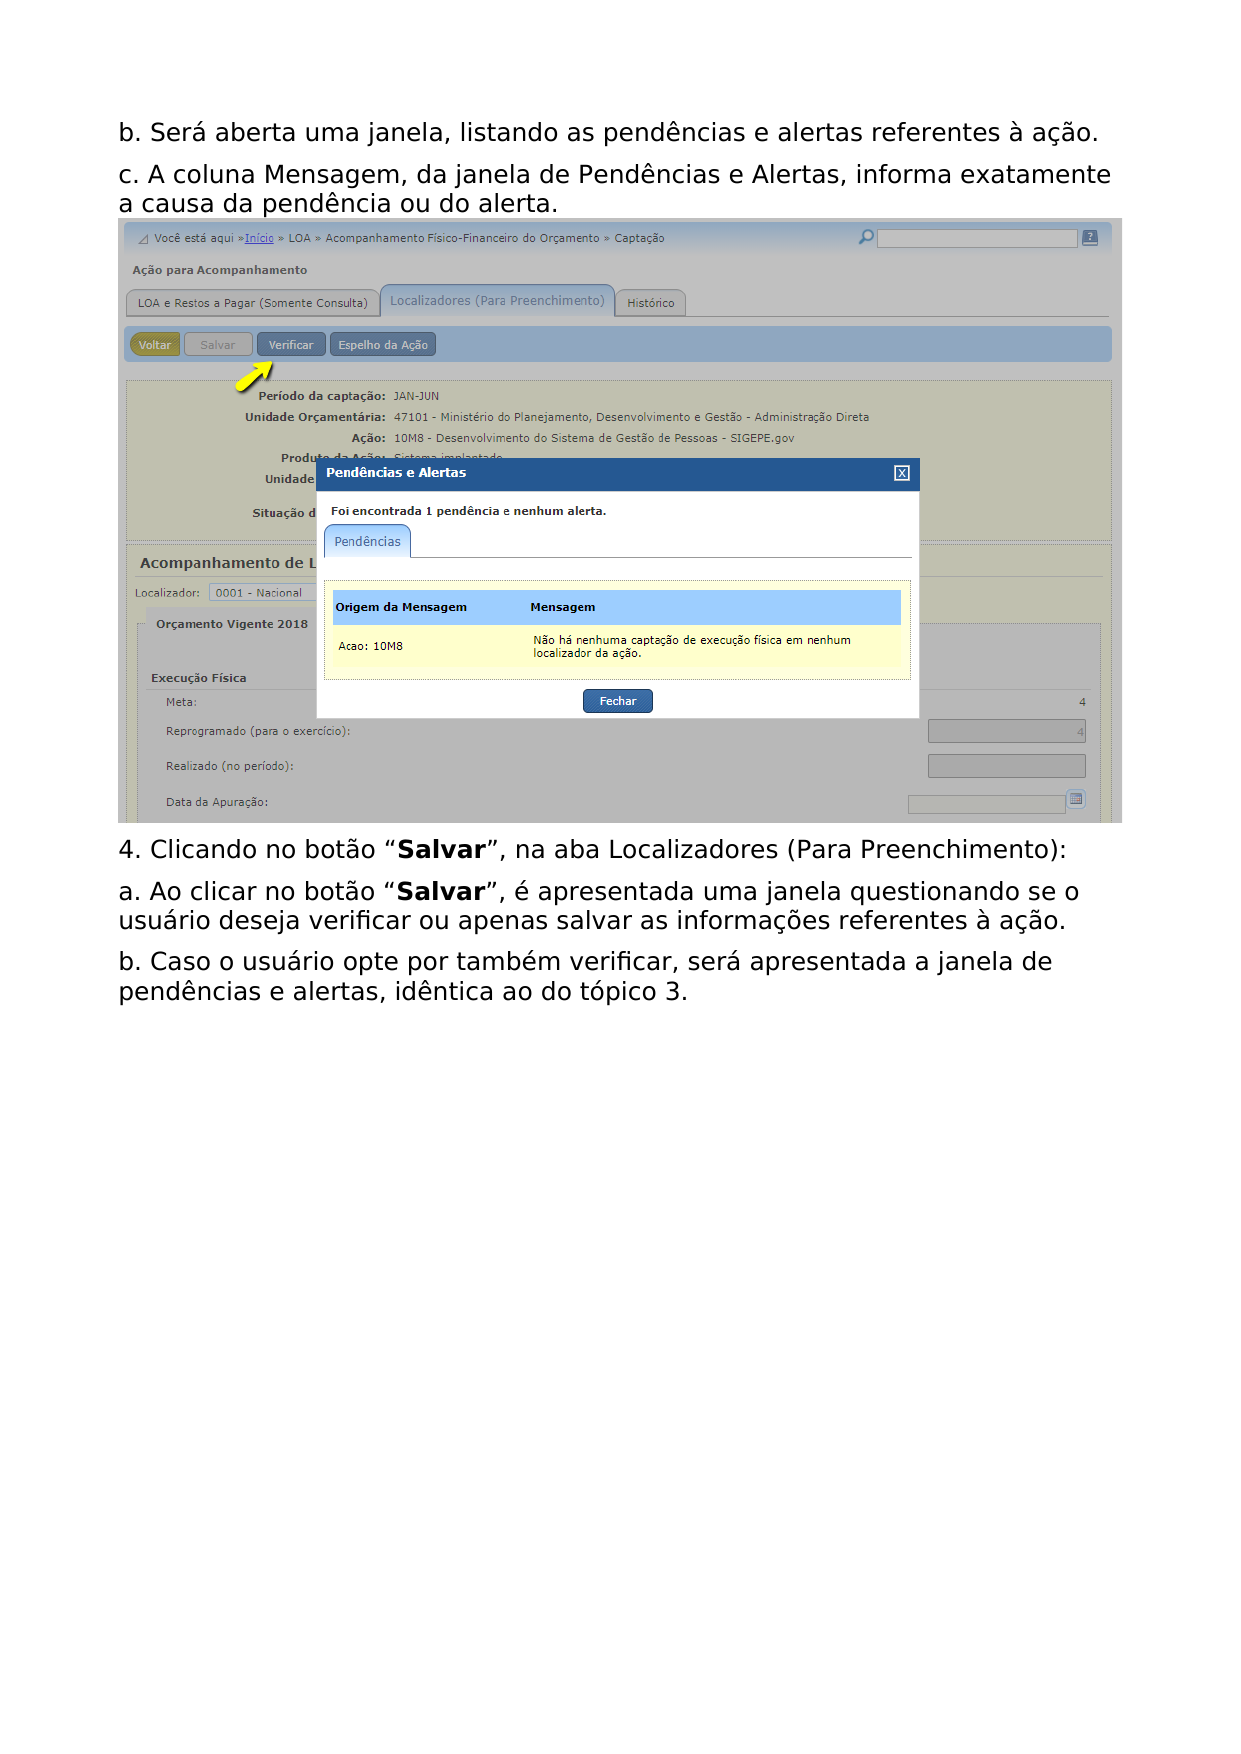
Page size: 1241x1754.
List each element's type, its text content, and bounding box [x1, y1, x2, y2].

text b. Caso o usuário opte por também verificar, será apresentada a janela de pendências e alertas, idêntica ao do tópico 3. [118, 948, 1122, 1006]
picture [118, 218, 1123, 823]
text 4. Clicando no botão “Salvar”, na aba Localizadores (Para Preenchimento): [118, 835, 1122, 864]
text b. Será aberta uma janela, listando as pendências e alertas referentes à ação. [118, 118, 1122, 147]
text c. A coluna Mensagem, da janela de Pendências e Alertas, informa exatamente a causa da pendência ou do alerta. [118, 160, 1122, 218]
text a. Ao clicar no botão “Salvar”, é apresentada uma janela questionando se o usuário deseja verificar ou apenas salvar as informações referentes à ação. [118, 877, 1122, 935]
